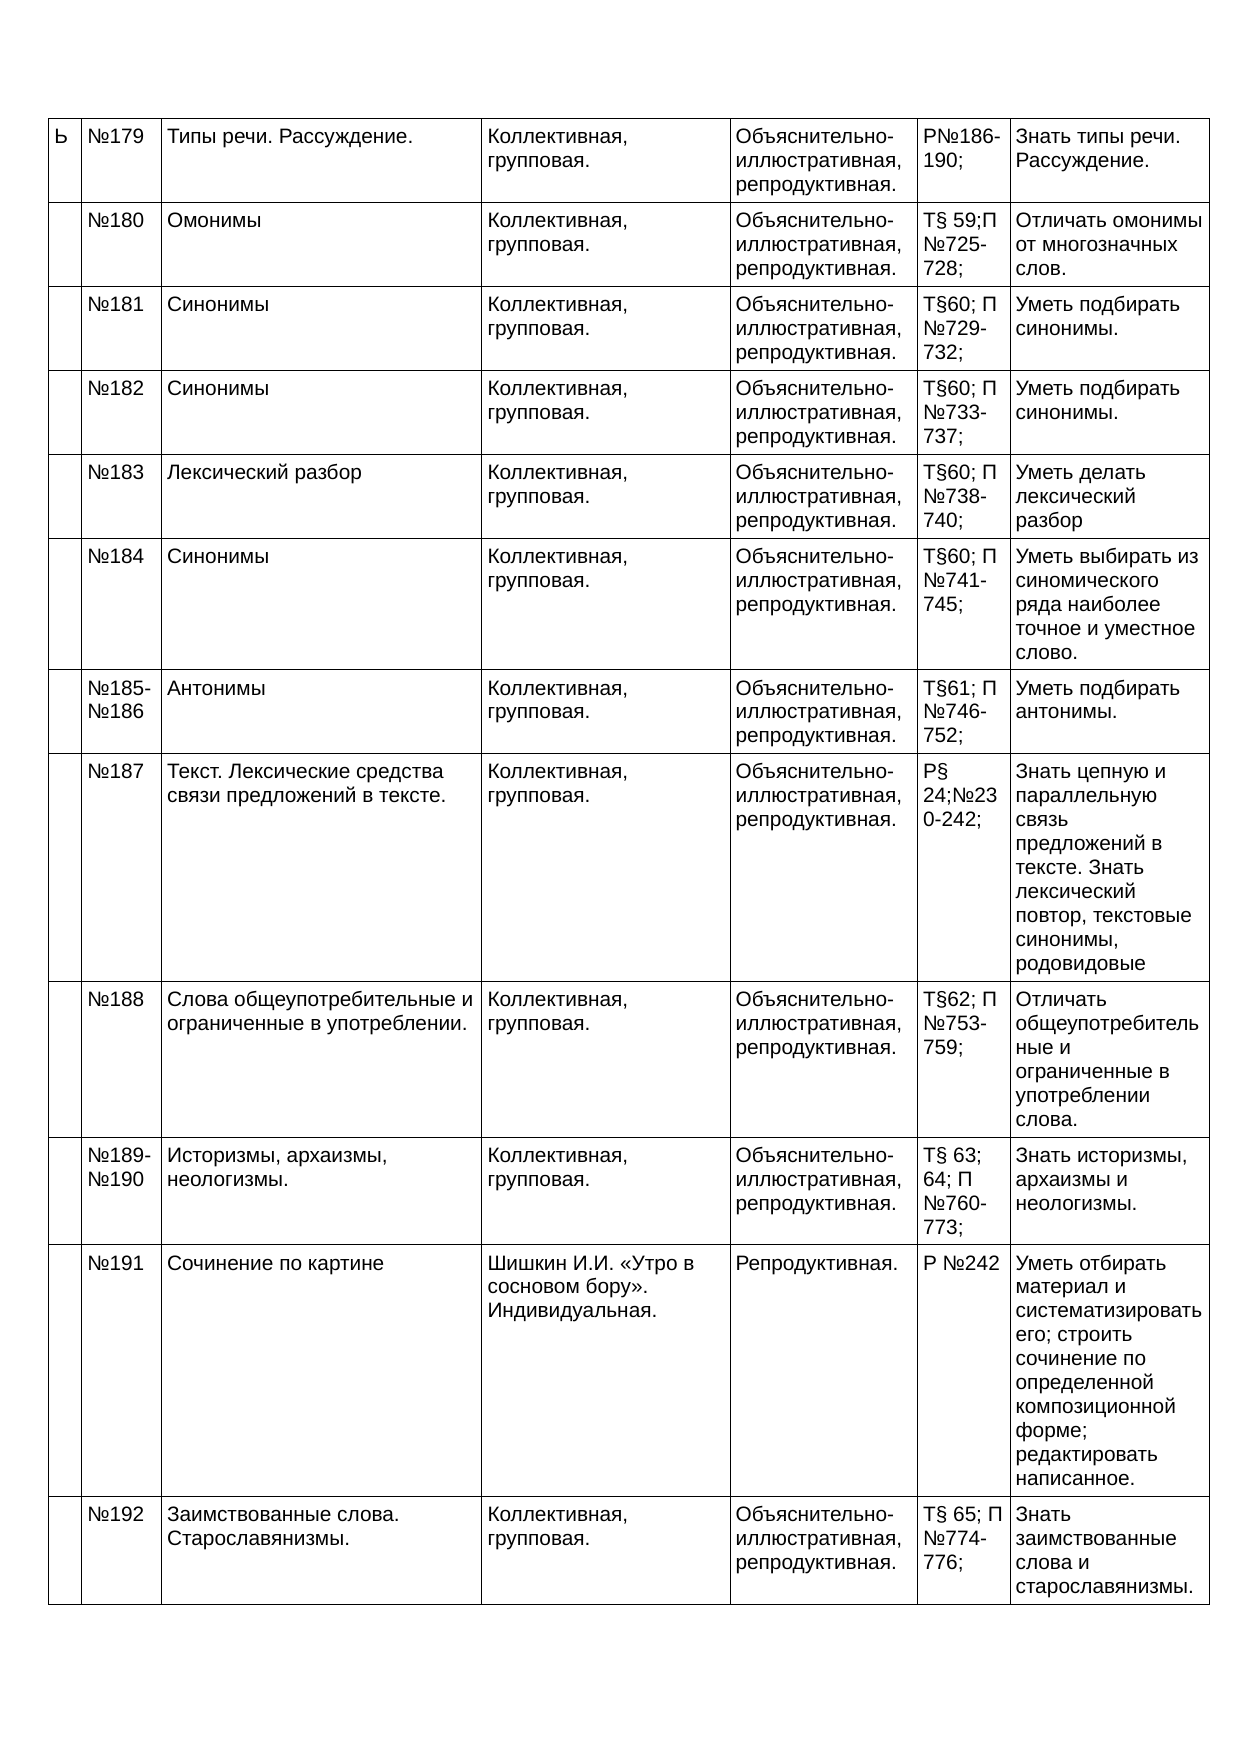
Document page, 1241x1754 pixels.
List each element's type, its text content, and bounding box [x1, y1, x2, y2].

table_cell Коллективная, групповая. [482, 754, 730, 981]
table_cell Т§ 65; П №774-776; [918, 1497, 1010, 1603]
table_cell №179 [82, 119, 161, 202]
table_cell №191 [82, 1245, 161, 1496]
table_cell Объяснительно-иллюстративная, репродуктивная. [731, 754, 917, 981]
table_cell №187 [82, 754, 161, 981]
table_cell №180 [82, 203, 161, 286]
table_cell №185-№186 [82, 670, 161, 753]
table_cell Т§ 59;П №725-728; [918, 203, 1010, 286]
table_cell №181 [82, 287, 161, 370]
table_cell Коллективная, групповая. [482, 455, 730, 537]
table_cell Т§60; П №729-732; [918, 287, 1010, 370]
table_cell Омонимы [162, 203, 481, 286]
table_cell Уметь подбирать синонимы. [1011, 371, 1209, 453]
table_cell Отличать общеупотребительные и ограниченные в употреблении слова. [1011, 982, 1209, 1136]
table_cell Синонимы [162, 539, 481, 669]
table_cell [49, 982, 81, 1136]
table_cell Коллективная, групповая. [482, 1138, 730, 1244]
table_cell Коллективная, групповая. [482, 119, 730, 202]
table_cell №189-№190 [82, 1138, 161, 1244]
table_cell №184 [82, 539, 161, 669]
table_cell [49, 539, 81, 669]
table_cell Типы речи. Рассуждение. [162, 119, 481, 202]
table_cell Объяснительно-иллюстративная, репродуктивная. [731, 539, 917, 669]
table_cell Коллективная, групповая. [482, 371, 730, 453]
table_cell [49, 754, 81, 981]
table_cell [49, 1138, 81, 1244]
table_cell Лексический разбор [162, 455, 481, 537]
table_cell Шишкин И.И. «Утро в сосновом бору». Индивидуальная. [482, 1245, 730, 1496]
table_cell Коллективная, групповая. [482, 1497, 730, 1603]
table_cell №182 [82, 371, 161, 453]
table_cell Знать типы речи. Рассуждение. [1011, 119, 1209, 202]
table_cell Т§ 63; 64; П №760-773; [918, 1138, 1010, 1244]
table_cell Заимствованные слова. Старославянизмы. [162, 1497, 481, 1603]
table_cell Объяснительно-иллюстративная, репродуктивная. [731, 670, 917, 753]
table_cell Уметь выбирать из синомического ряда наиболее точное и уместное слово. [1011, 539, 1209, 669]
table_cell Объяснительно-иллюстративная, репродуктивная. [731, 1497, 917, 1603]
table_cell Объяснительно-иллюстративная, репродуктивная. [731, 1138, 917, 1244]
table_cell [49, 203, 81, 286]
table_cell Историзмы, архаизмы, неологизмы. [162, 1138, 481, 1244]
table_cell Коллективная, групповая. [482, 670, 730, 753]
table_cell Ь [49, 119, 81, 202]
table_cell Сочинение по картине [162, 1245, 481, 1496]
table_cell Знать цепную и параллельную связь предложений в тексте. Знать лексический повтор, текстовые синонимы, родовидовые [1011, 754, 1209, 981]
table_cell Уметь делать лексический разбор [1011, 455, 1209, 537]
table_cell Т§60; П №733-737; [918, 371, 1010, 453]
table_cell Антонимы [162, 670, 481, 753]
table_cell Текст. Лексические средства связи предложений в тексте. [162, 754, 481, 981]
table_cell Знать историзмы, архаизмы и неологизмы. [1011, 1138, 1209, 1244]
table_cell Объяснительно-иллюстративная, репродуктивная. [731, 371, 917, 453]
table_cell Р №242 [918, 1245, 1010, 1496]
table_cell Объяснительно-иллюстративная, репродуктивная. [731, 287, 917, 370]
table_cell Объяснительно-иллюстративная, репродуктивная. [731, 203, 917, 286]
table_cell [49, 287, 81, 370]
table_cell Т§60; П №741-745; [918, 539, 1010, 669]
table_cell Репродуктивная. [731, 1245, 917, 1496]
table_cell Знать заимствованные слова и старославянизмы. [1011, 1497, 1209, 1603]
table_cell [49, 670, 81, 753]
table_cell №188 [82, 982, 161, 1136]
table_cell [49, 1245, 81, 1496]
table_cell Объяснительно-иллюстративная, репродуктивная. [731, 982, 917, 1136]
table_cell Р§ 24;№230-242; [918, 754, 1010, 981]
table_cell Коллективная, групповая. [482, 287, 730, 370]
table_cell Синонимы [162, 287, 481, 370]
table_cell Р№186-190; [918, 119, 1010, 202]
table_cell Уметь отбирать материал и систематизировать его; строить сочинение по определенной композиционной форме; редактировать написанное. [1011, 1245, 1209, 1496]
table_cell Объяснительно-иллюстративная, репродуктивная. [731, 119, 917, 202]
table_cell Отличать омонимы от многозначных слов. [1011, 203, 1209, 286]
table_cell Уметь подбирать антонимы. [1011, 670, 1209, 753]
table_cell [49, 455, 81, 537]
table_cell Т§62; П №753-759; [918, 982, 1010, 1136]
table_cell Слова общеупотребительные и ограниченные в употреблении. [162, 982, 481, 1136]
table_cell Уметь подбирать синонимы. [1011, 287, 1209, 370]
table_cell Коллективная, групповая. [482, 539, 730, 669]
table_cell [49, 371, 81, 453]
table_cell №183 [82, 455, 161, 537]
table_cell Т§60; П №738-740; [918, 455, 1010, 537]
table_cell №192 [82, 1497, 161, 1603]
table_cell Синонимы [162, 371, 481, 453]
table_cell [49, 1497, 81, 1603]
table_cell Т§61; П №746-752; [918, 670, 1010, 753]
table_cell Коллективная, групповая. [482, 203, 730, 286]
table_cell Коллективная, групповая. [482, 982, 730, 1136]
table_cell Объяснительно-иллюстративная, репродуктивная. [731, 455, 917, 537]
